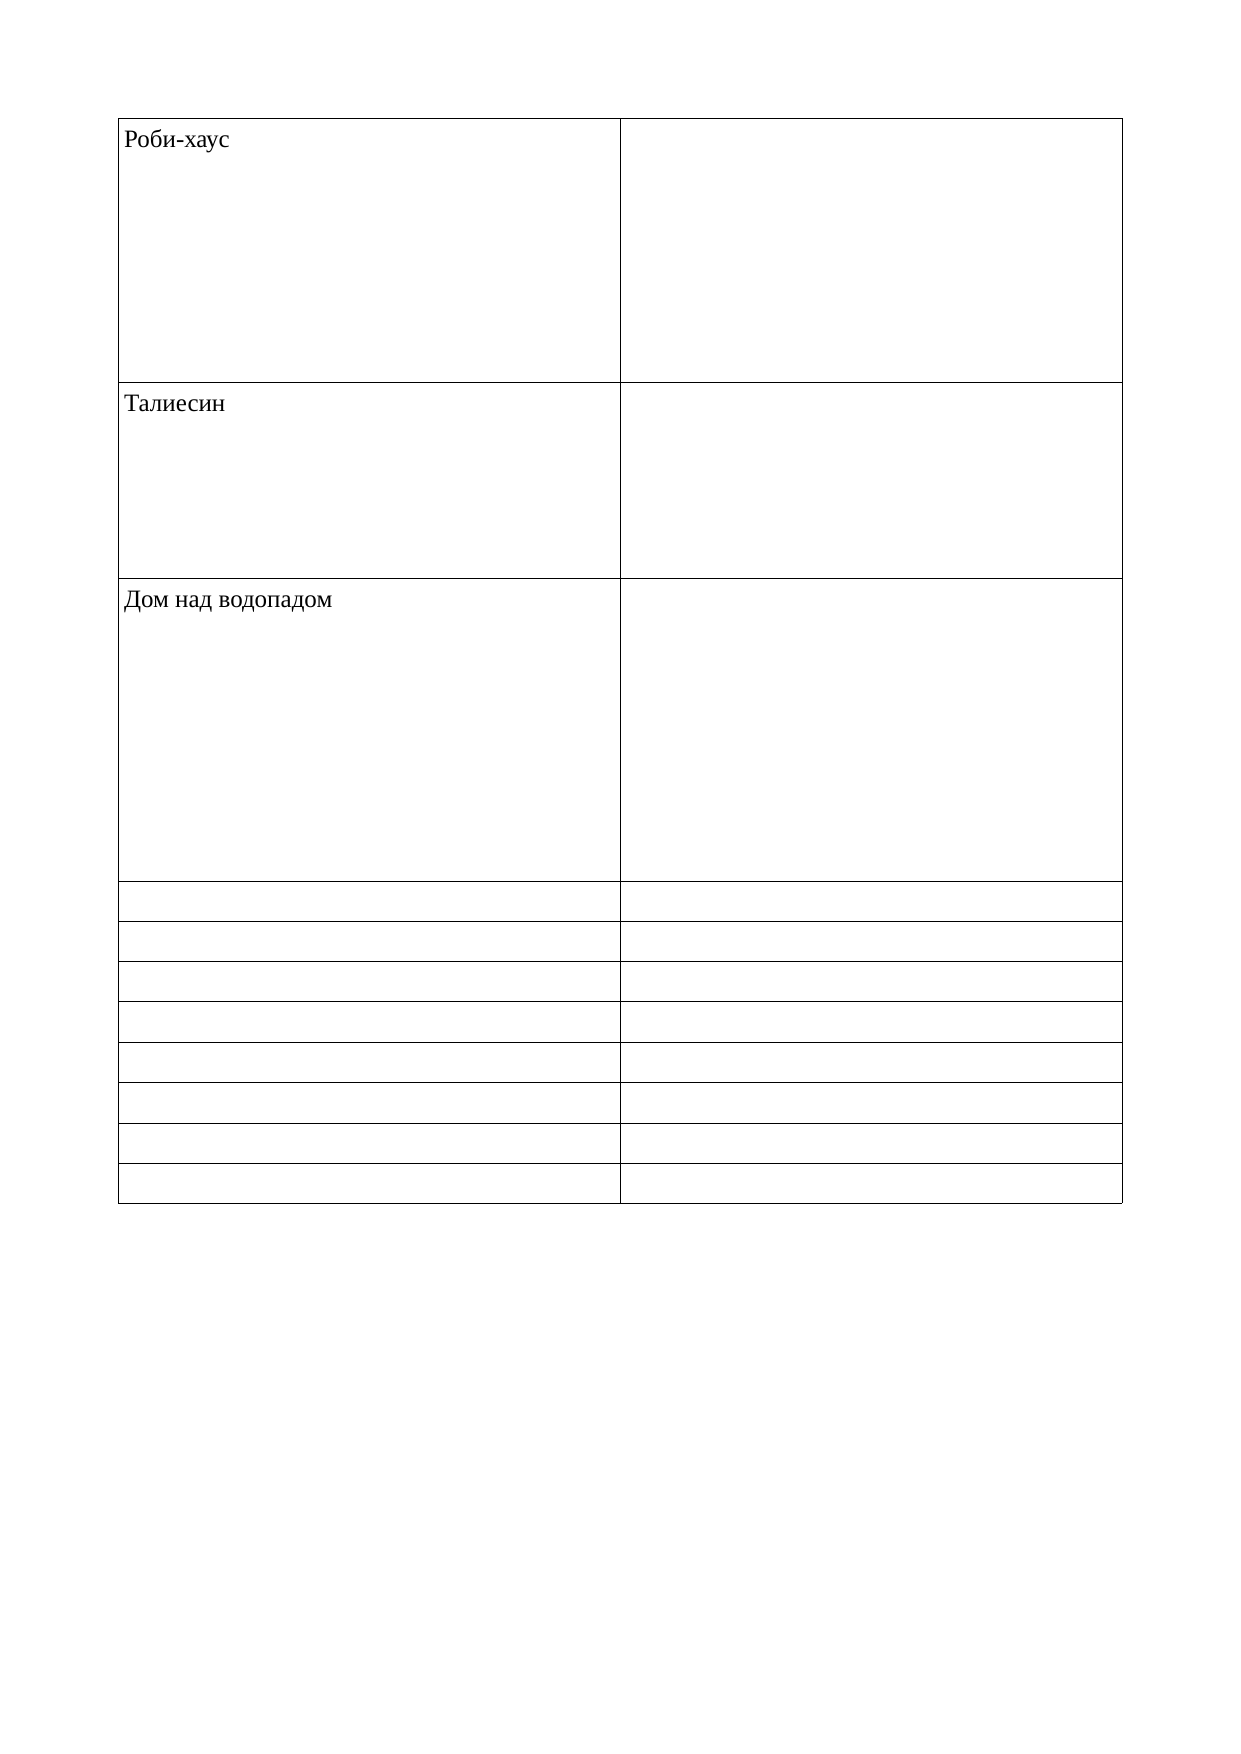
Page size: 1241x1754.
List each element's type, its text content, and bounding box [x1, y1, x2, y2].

table_cell [621, 1124, 1122, 1163]
table_cell [119, 922, 620, 961]
table_cell [621, 1002, 1122, 1042]
table_cell [621, 962, 1122, 1001]
table_cell [119, 1043, 620, 1082]
table_cell [621, 383, 1122, 578]
table_cell Роби-хаус [119, 119, 620, 382]
table_cell Дом над водопадом [119, 579, 620, 881]
table_cell [119, 962, 620, 1001]
table_cell Талиесин [119, 383, 620, 578]
table_cell [621, 882, 1122, 921]
table_cell [119, 1083, 620, 1122]
table_cell [621, 1083, 1122, 1122]
table_cell [621, 119, 1122, 382]
table_cell [621, 579, 1122, 881]
table_cell [119, 1002, 620, 1042]
table_cell [119, 882, 620, 921]
table_cell [119, 1164, 620, 1203]
table_cell [621, 1164, 1122, 1203]
table_cell [119, 1124, 620, 1163]
table_cell [621, 922, 1122, 961]
table_cell [621, 1043, 1122, 1082]
